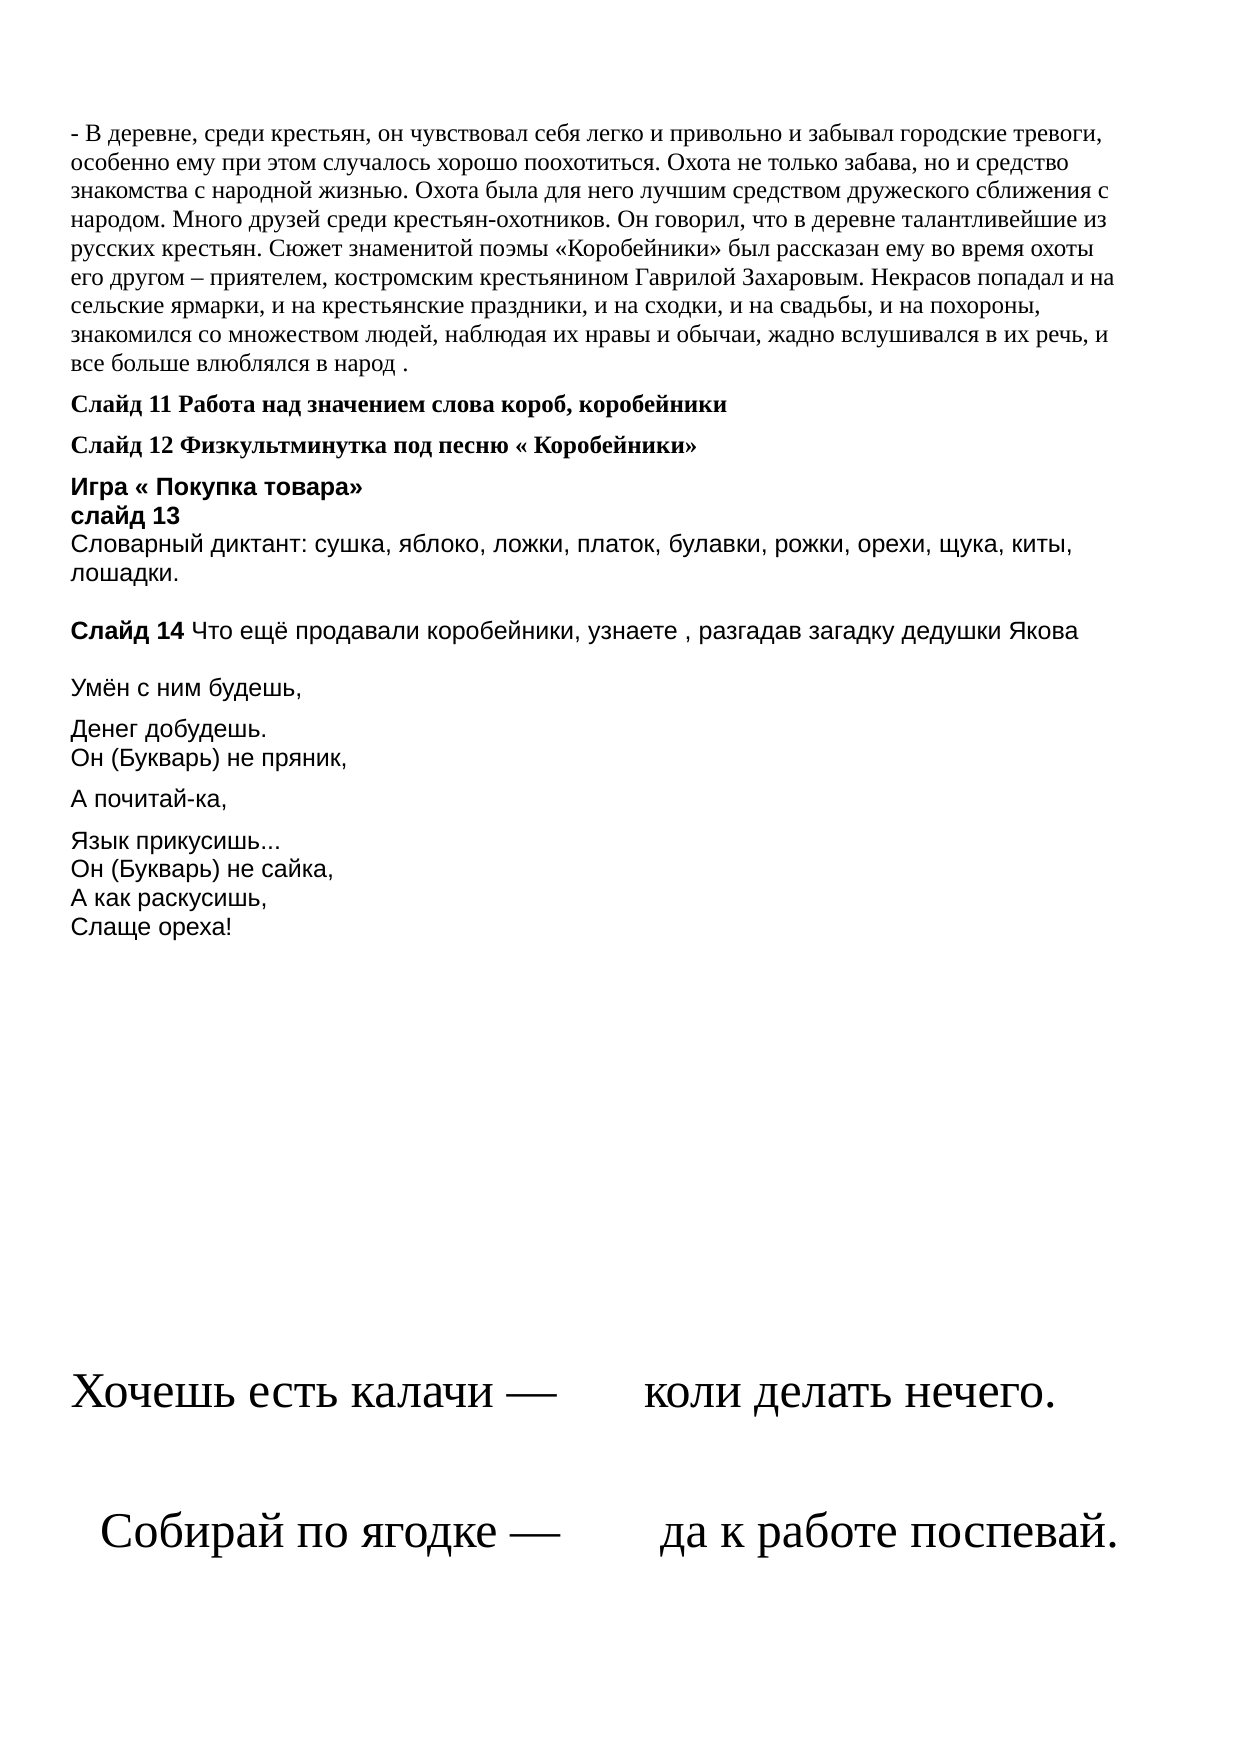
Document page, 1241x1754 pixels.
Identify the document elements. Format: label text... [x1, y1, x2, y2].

text Язык прикусишь... [70, 826, 1123, 854]
text Собирай по ягодке — да к работе поспевай. [100, 1501, 1123, 1558]
text А как раскусишь, [70, 883, 1123, 912]
text Денег добудешь. [70, 714, 1123, 743]
text - В деревне, среди крестьян, он чувствовал себя легко и привольно и забывал городские тревоги, особенно ему при этом случалось хорошо поохотиться. Охота не только забава, но и средство знакомства с народной жизнью. Охота была для него лучшим средством дружеского сближения с народом. Много друзей среди крестьян-охотников. Он говорил, что в деревне талантливейшие из русских крестьян. Сюжет знаменитой поэмы «Коробейники» был рассказан ему во время охоты его другом – приятелем, костромским крестьянином Гаврилой Захаровым. Некрасов попадал и на сельские ярмарки, и на крестьянские праздники, и на сходки, и на свадьбы, и на похороны, знакомился со множеством людей, наблюдая их нравы и обычаи, жадно вслушивался в их речь, и все больше влюблялся в народ . [70, 118, 1123, 377]
text Он (Букварь) не пряник, [70, 743, 1123, 772]
text Игра « Покупка товара» [70, 472, 1123, 501]
text А почитай-ка, [70, 784, 1123, 813]
text Он (Букварь) не сайка, [70, 854, 1123, 883]
text слайд 13 [70, 501, 1123, 529]
text Словарный диктант: сушка, яблоко, ложки, платок, булавки, рожки, орехи, щука, киты, лошадки. [70, 529, 1123, 587]
text Хочешь есть калачи — коли делать нечего. [70, 1361, 1123, 1418]
text Умён с ним будешь, [70, 673, 1123, 702]
text Слайд 12 Физкультминутка под песню « Коробейники» [70, 431, 1123, 459]
text Слаще ореха! [70, 912, 1123, 941]
text Слайд 11 Работа над значением слова короб, коробейники [70, 389, 1123, 418]
text Слайд 14 Что ещё продавали коробейники, узнаете , разгадав загадку дедушки Якова [70, 616, 1123, 644]
